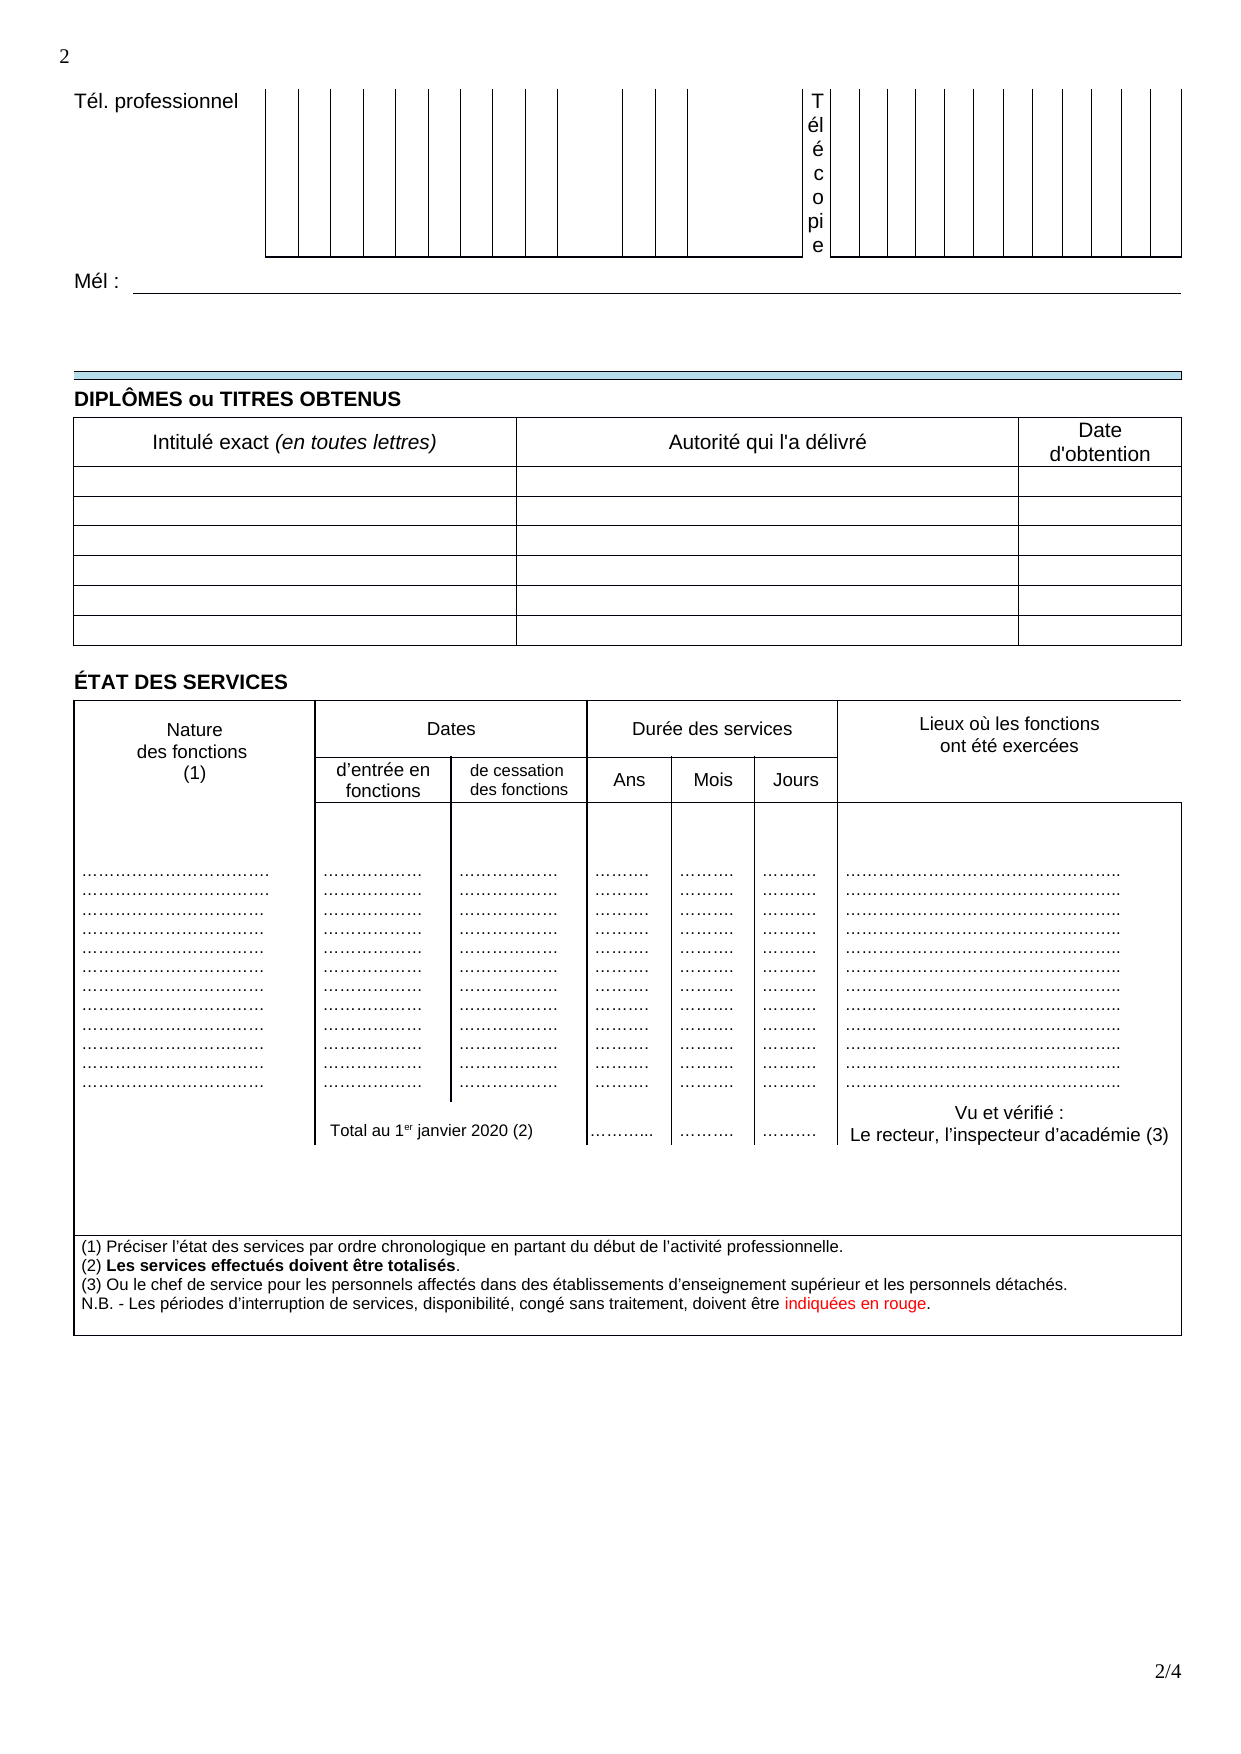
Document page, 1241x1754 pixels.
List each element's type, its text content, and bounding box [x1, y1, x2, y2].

table_cell [754, 1145, 837, 1235]
table_cell ……………… [452, 938, 586, 957]
table_cell de cessation des fonctions [452, 758, 586, 802]
table_header [1063, 89, 1091, 256]
table_cell ………. [588, 976, 671, 995]
table_header [860, 89, 887, 256]
table_cell …………………………… [75, 957, 314, 976]
table_header [133, 269, 1181, 293]
table_cell ………. [755, 976, 837, 995]
table_cell ………. [588, 1034, 671, 1053]
table_cell ………. [588, 957, 671, 976]
text DIPLÔMES ou TITRES OBTENUS [74, 387, 1181, 411]
table_cell [316, 803, 450, 861]
table_header [974, 89, 1003, 256]
table_cell ………. [672, 957, 754, 976]
table_cell ………. [588, 880, 671, 899]
table_cell [74, 586, 516, 615]
table_cell ………. [672, 1102, 754, 1145]
table_header [688, 89, 802, 256]
table_cell ………. [755, 919, 837, 938]
table_cell ………. [672, 919, 754, 938]
table_cell ………………………………………….. [838, 861, 1181, 880]
table_cell ………. [755, 938, 837, 957]
table_cell ………. [755, 1053, 837, 1072]
table_cell [74, 467, 516, 496]
table_cell [517, 497, 1018, 525]
table_cell ………. [755, 995, 837, 1014]
table_header [623, 89, 655, 256]
table_header [656, 89, 687, 256]
table_cell [1019, 526, 1181, 555]
table_cell ………………………………………….. [838, 976, 1181, 995]
table_cell [672, 1145, 754, 1235]
table_cell ………. [755, 880, 837, 899]
table_cell ………. [755, 861, 837, 880]
table_cell ………. [588, 1053, 671, 1072]
table_cell ………. [672, 899, 754, 918]
table_cell ……………… [316, 899, 450, 918]
table_cell [517, 526, 1018, 555]
table_cell ……………… [452, 899, 586, 918]
table_header [1122, 89, 1150, 256]
table_cell …………………………… [75, 995, 314, 1014]
table_cell Mois [672, 758, 754, 802]
table_cell ……………… [452, 919, 586, 938]
table_header Intitulé exact (en toutes lettres) [74, 418, 516, 466]
table_cell [75, 1145, 315, 1235]
table_header [888, 89, 915, 256]
table_cell [74, 556, 516, 585]
table_cell [75, 1102, 314, 1145]
table_cell [838, 803, 1181, 861]
table_header [526, 89, 557, 256]
table_cell ………. [672, 1034, 754, 1053]
table_cell ………. [588, 899, 671, 918]
table_cell ……………… [316, 976, 450, 995]
table_header Mél : [74, 269, 133, 293]
table_cell ……………… [316, 995, 450, 1014]
table_cell [517, 467, 1018, 496]
table_cell ……………… [452, 995, 586, 1014]
table_cell ……………… [316, 1072, 450, 1102]
table_header [558, 89, 622, 256]
table_cell [588, 803, 671, 861]
table_header [1033, 89, 1062, 256]
table_cell [587, 1145, 672, 1235]
table_cell ………………………………………….. [838, 957, 1181, 976]
table_cell ……………………………. [75, 880, 314, 899]
table_cell [1019, 497, 1181, 525]
table_header [1092, 89, 1121, 256]
table_cell …………………………… [75, 1014, 314, 1033]
table_header [331, 89, 363, 256]
table_cell ………. [672, 861, 754, 880]
table_cell (1) Préciser l’état des services par ordre chronologique en partant du début de l’activité professionnelle. (2) Les services effectués doivent être totalisés. (3) Ou le chef de service pour les personnels affectés dans des établissements d’enseignement supérieur et les personnels détachés. N.B. - Les périodes d’interruption de services, disponibilité, congé sans traitement, doivent être indiquées en rouge. [75, 1236, 1181, 1334]
table_cell ………………………………………….. [838, 1014, 1181, 1033]
table_cell [837, 1145, 1181, 1235]
table_cell [672, 803, 754, 861]
table_header [916, 89, 944, 256]
table_cell …………………………… [75, 1053, 314, 1072]
table_cell Jours [755, 758, 837, 802]
table_header [1004, 89, 1032, 256]
table_cell …………………………… [75, 1034, 314, 1053]
table_cell [517, 556, 1018, 585]
table_cell ………. [588, 1014, 671, 1033]
table_cell [755, 803, 837, 861]
table_cell …………………………… [75, 1072, 314, 1102]
table_header [266, 89, 298, 256]
table_cell [517, 616, 1018, 644]
table_cell ……………… [316, 957, 450, 976]
table_cell [1019, 556, 1181, 585]
table_cell ……………… [452, 976, 586, 995]
table_header Date d'obtention [1019, 418, 1181, 466]
table_cell ………………………………………….. [838, 1072, 1181, 1102]
table_cell ………. [755, 957, 837, 976]
table_cell ……………… [452, 1014, 586, 1033]
table_cell ………. [672, 1014, 754, 1033]
table_cell ……………… [452, 880, 586, 899]
table_cell [838, 756, 1181, 802]
table_cell ……………… [316, 919, 450, 938]
table_header Lieux où les fonctions ont été exercées [838, 701, 1181, 756]
table_cell ……………… [316, 880, 450, 899]
table_header [493, 89, 525, 256]
table_cell ………. [588, 919, 671, 938]
table_header [299, 89, 330, 256]
table_cell …………………………… [75, 899, 314, 918]
table_cell ……………… [316, 861, 450, 880]
table_cell d’entrée en fonctions [316, 758, 450, 802]
text ÉTAT DES SERVICES [74, 669, 1181, 693]
table_cell …………………………… [75, 919, 314, 938]
table_cell [74, 526, 516, 555]
table_cell Total au 1er janvier 2020 (2) [316, 1102, 586, 1145]
table_header Durée des services [588, 701, 837, 756]
table_header [429, 89, 460, 256]
table_cell [451, 1145, 587, 1235]
table_cell ……………… [316, 1014, 450, 1033]
table_cell [74, 497, 516, 525]
table_cell ……………… [452, 1034, 586, 1053]
table_cell ………. [672, 976, 754, 995]
table_cell ……………………………. [75, 861, 314, 880]
table_cell ………. [755, 1034, 837, 1053]
table_cell ………. [755, 1072, 837, 1102]
table_cell ………. [755, 1102, 837, 1145]
table_cell ………. [588, 938, 671, 957]
table_cell ……………… [452, 861, 586, 880]
table_header Nature des fonctions (1) [75, 701, 314, 802]
table_cell ………. [755, 899, 837, 918]
table_cell [452, 803, 586, 861]
table_cell ……………… [452, 957, 586, 976]
table_header Autorité qui l'a délivré [517, 418, 1018, 466]
table_header [461, 89, 492, 256]
table_cell ……………… [316, 1053, 450, 1072]
table_cell ………. [672, 995, 754, 1014]
table_cell ………………………………………….. [838, 995, 1181, 1014]
table_cell ………. [588, 995, 671, 1014]
table_cell ……………… [452, 1053, 586, 1072]
table_header [396, 89, 428, 256]
table_cell [75, 802, 314, 861]
table_cell ………. [672, 880, 754, 899]
table_header [364, 89, 395, 256]
table_cell ………………………………………….. [838, 1034, 1181, 1053]
table_header [1151, 89, 1181, 256]
table_header Dates [316, 701, 586, 756]
table_cell ………………………………………….. [838, 880, 1181, 899]
table_header [831, 89, 859, 256]
table_cell [1019, 616, 1181, 644]
table_cell ……………… [316, 938, 450, 957]
table_cell [74, 616, 516, 644]
table_cell ………. [588, 1072, 671, 1102]
table_cell ………. [672, 938, 754, 957]
table_cell ………………………………………….. [838, 1053, 1181, 1072]
table_cell [1019, 467, 1181, 496]
table_cell …………………………… [75, 938, 314, 957]
table_cell Ans [588, 758, 671, 802]
table_cell ……………… [452, 1072, 586, 1102]
table_cell …………………………… [75, 976, 314, 995]
table_cell ………. [672, 1053, 754, 1072]
table_cell ………………………………………….. [838, 938, 1181, 957]
table_cell ………………………………………….. [838, 899, 1181, 918]
table_cell Vu et vérifié : Le recteur, l’inspecteur d’académie (3) [838, 1102, 1181, 1145]
table_cell [517, 586, 1018, 615]
table_cell [1019, 586, 1181, 615]
table_header [74, 372, 1181, 379]
table_cell ………... [588, 1102, 671, 1145]
table_cell ………. [672, 1072, 754, 1102]
table_cell [315, 1145, 451, 1235]
table_header Télécopie [803, 89, 830, 256]
table_cell ………. [588, 861, 671, 880]
table_cell ………. [755, 1014, 837, 1033]
table_cell ………………………………………….. [838, 919, 1181, 938]
table_header [945, 89, 973, 256]
table_cell ……………… [316, 1034, 450, 1053]
table_header Tél. professionnel [74, 89, 265, 256]
